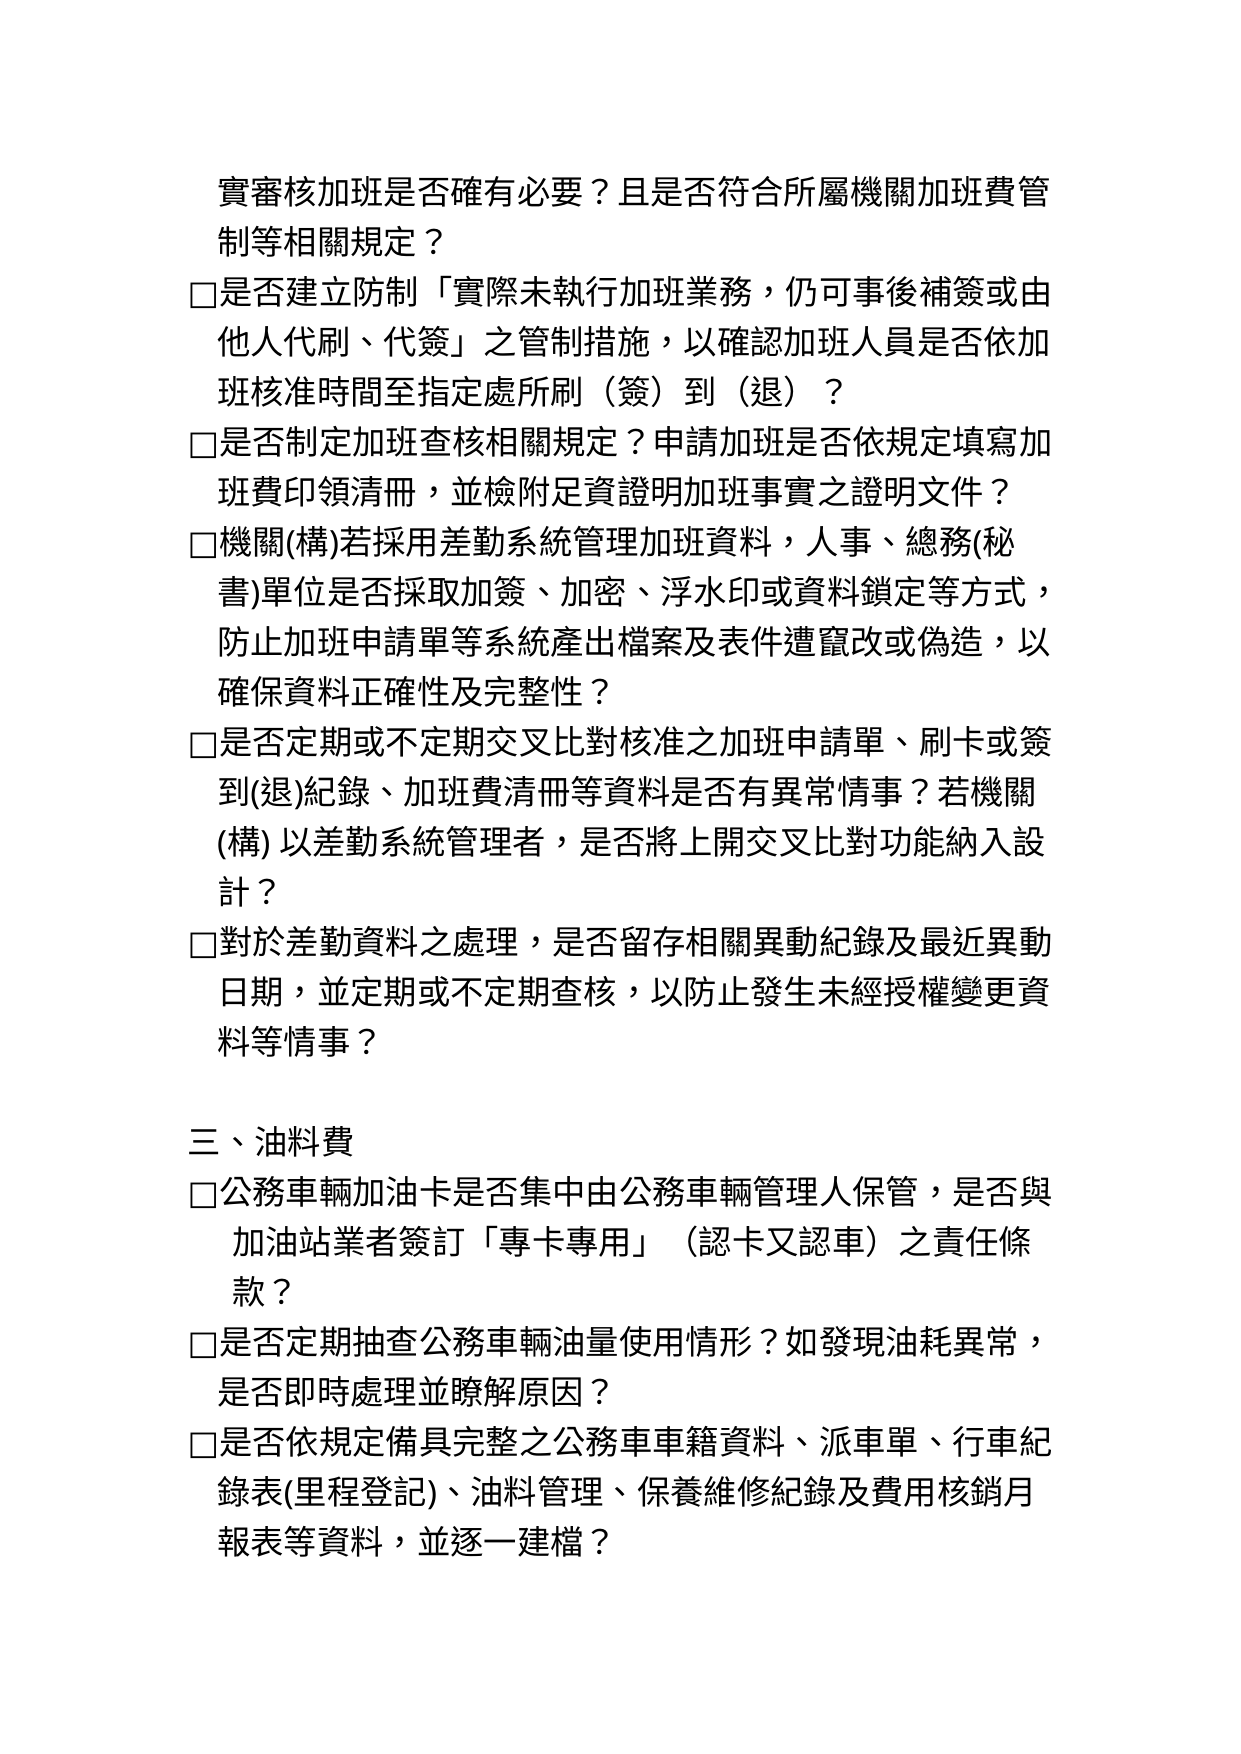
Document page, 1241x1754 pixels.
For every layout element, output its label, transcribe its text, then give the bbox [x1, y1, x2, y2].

text 三、油料費 [187, 1114, 1053, 1164]
text □是否定期或不定期交叉比對核准之加班申請單、刷卡或簽到(退)紀錄、加班費清冊等資料是否有異常情事？若機關(構) 以差勤系統管理者，是否將上開交叉比對功能納入設計？ [187, 714, 1053, 914]
text □對於差勤資料之處理，是否留存相關異動紀錄及最近異動日期，並定期或不定期查核，以防止發生未經授權變更資料等情事？ [187, 914, 1053, 1064]
text □機關(構)若採用差勤系統管理加班資料，人事、總務(秘書)單位是否採取加簽、加密、浮水印或資料鎖定等方式，防止加班申請單等系統產出檔案及表件遭竄改或偽造，以確保資料正確性及完整性？ [187, 514, 1053, 714]
text □是否制定加班查核相關規定？申請加班是否依規定填寫加班費印領清冊，並檢附足資證明加班事實之證明文件？ [187, 414, 1053, 514]
text □是否依規定備具完整之公務車車籍資料、派車單、行車紀錄表(里程登記)、油料管理、保養維修紀錄及費用核銷月報表等資料，並逐一建檔？ [187, 1414, 1053, 1564]
text 實審核加班是否確有必要？且是否符合所屬機關加班費管制等相關規定？ [187, 164, 1053, 264]
text □是否定期抽查公務車輛油量使用情形？如發現油耗異常，是否即時處理並瞭解原因？ [187, 1314, 1053, 1414]
text □公務車輛加油卡是否集中由公務車輛管理人保管，是否與加油站業者簽訂「專卡專用」（認卡又認車）之責任條款？ [187, 1164, 1053, 1314]
text □是否建立防制「實際未執行加班業務，仍可事後補簽或由他人代刷、代簽」之管制措施，以確認加班人員是否依加班核准時間至指定處所刷（簽）到（退）？ [187, 264, 1053, 414]
